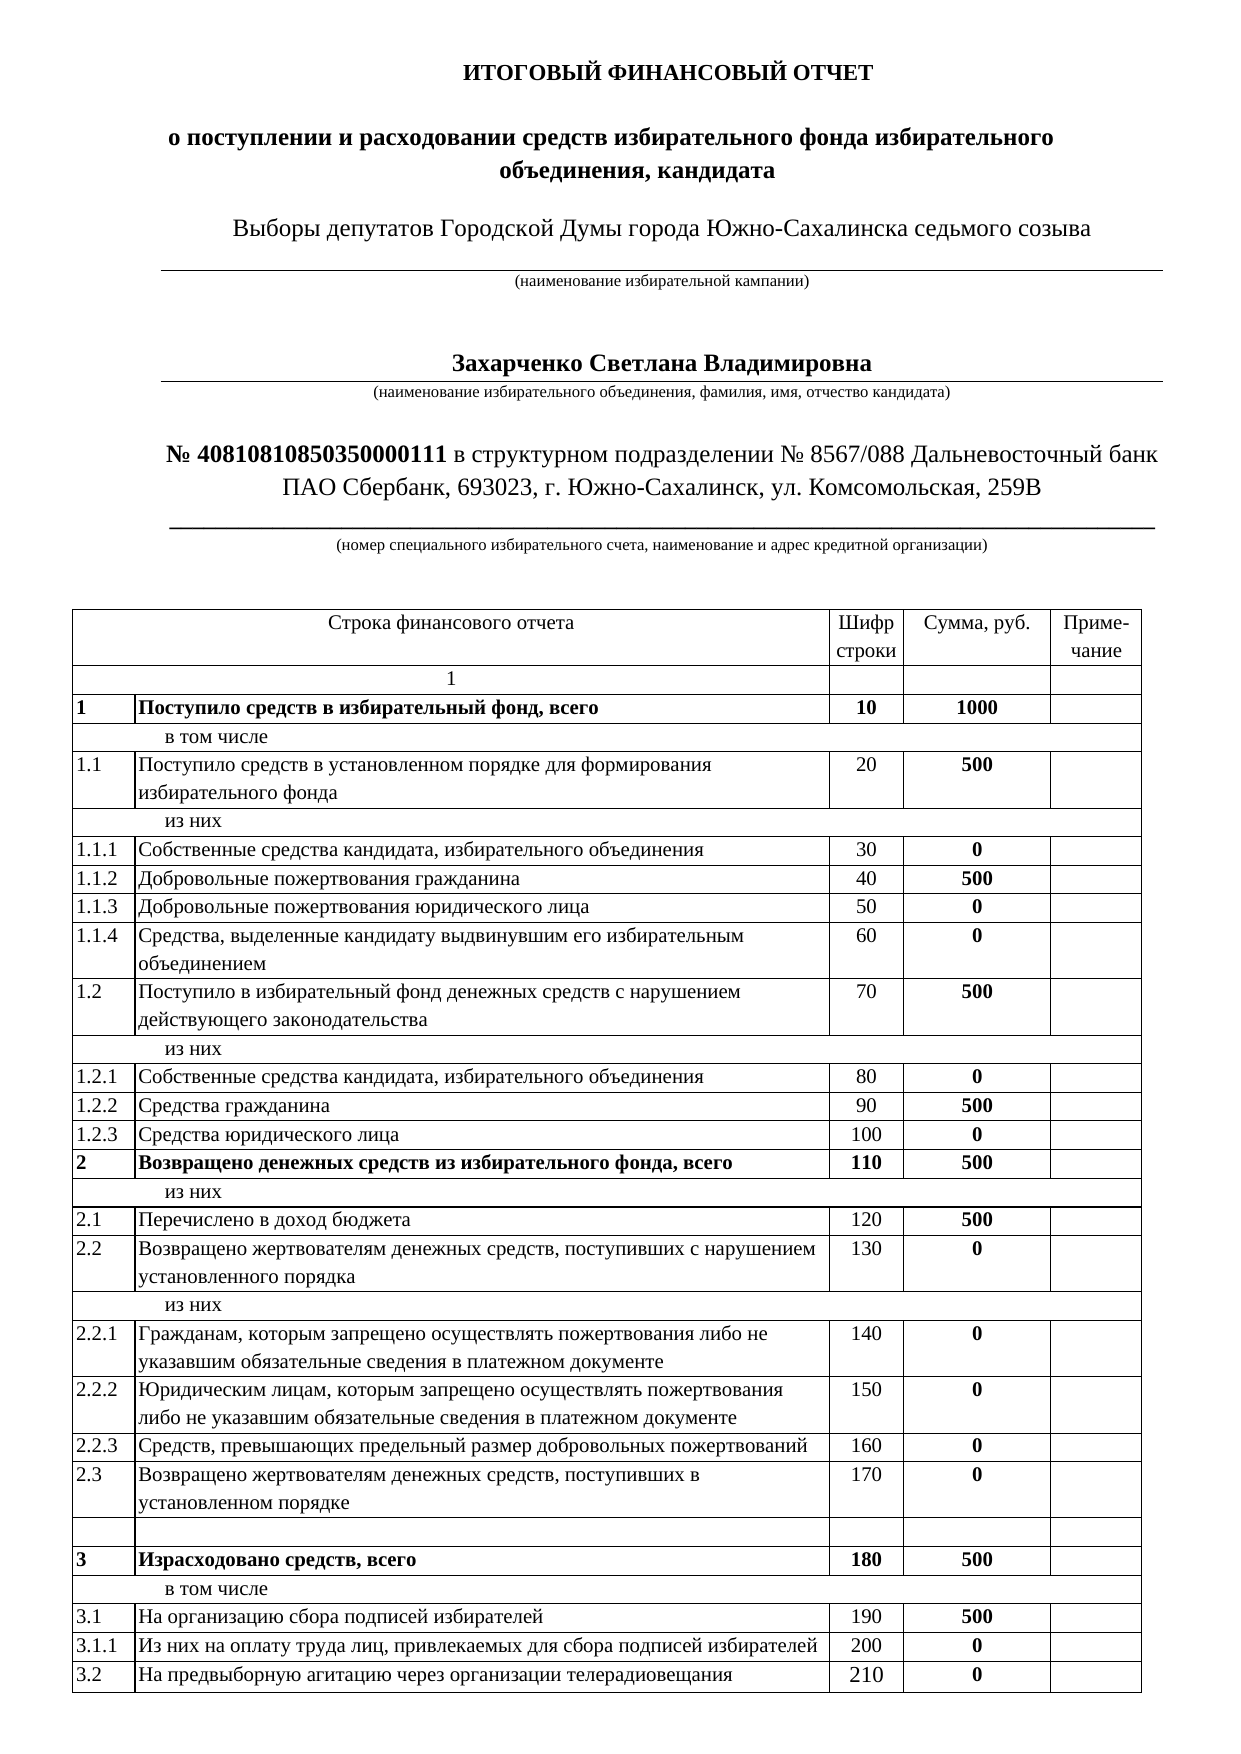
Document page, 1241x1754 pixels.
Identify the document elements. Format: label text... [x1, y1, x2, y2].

table_cell [1051, 866, 1141, 893]
table_cell 0 [904, 1662, 1050, 1692]
table_cell 1.2.3 [73, 1121, 134, 1149]
table_cell 500 [904, 1547, 1050, 1574]
table_cell Средства, выделенные кандидату выдвинувшим его избирательным объединением [136, 923, 829, 978]
table_cell 1.2 [73, 979, 134, 1034]
table_header Шифр строки [830, 610, 903, 665]
table_cell 3.2 [73, 1662, 134, 1692]
table_cell 3 [73, 1547, 134, 1574]
table_cell 20 [830, 752, 903, 807]
table_cell 500 [904, 1093, 1050, 1120]
table_cell [1051, 979, 1141, 1034]
table_cell [1051, 752, 1141, 807]
table_cell 150 [830, 1377, 903, 1432]
table_cell [1051, 923, 1141, 978]
table_cell 80 [830, 1064, 903, 1092]
table_cell 3.1 [73, 1604, 134, 1632]
table_cell (наименование избирательной кампании) [161, 271, 1163, 315]
table_cell Собственные средства кандидата, избирательного объединения [136, 837, 829, 865]
table_cell 190 [830, 1604, 903, 1632]
table_cell Израсходовано средств, всего [136, 1547, 829, 1574]
table_cell 0 [904, 837, 1050, 865]
table_cell [1051, 1633, 1141, 1661]
table_cell [904, 1518, 1050, 1546]
table_cell из них [73, 1179, 1141, 1206]
table_cell № 40810810850350000111 в структурном подразделении № 8567/088 Дальневосточный банк ПАО Сбербанк, 693023, г. Южно-Сахалинск, ул. Комсомольская, 259B ______________________________________________________________________________________ [161, 406, 1163, 535]
table_cell 0 [904, 1064, 1050, 1092]
table_cell [136, 1518, 829, 1546]
table_cell 1.1.1 [73, 837, 134, 865]
table_cell Поступило средств в избирательный фонд, всего [136, 695, 829, 722]
table_cell 2.3 [73, 1462, 134, 1517]
table_cell 0 [904, 1377, 1050, 1432]
table_cell 1 [73, 666, 829, 694]
table_cell из них [73, 1036, 1141, 1063]
table_cell из них [73, 1292, 1141, 1320]
table_cell 500 [904, 1208, 1050, 1235]
table_cell (наименование избирательного объединения, фамилия, имя, отчество кандидата) [161, 382, 1163, 406]
table_cell 0 [904, 1434, 1050, 1461]
table_header Строка финансового отчета [73, 610, 829, 665]
table_cell Поступило средств в установленном порядке для формирования избирательного фонда [136, 752, 829, 807]
table_header Сумма, руб. [904, 610, 1050, 665]
table_cell в том числе [73, 724, 1141, 751]
table_cell [1051, 894, 1141, 922]
table_cell [1051, 1093, 1141, 1120]
table_cell [1051, 1662, 1141, 1692]
table_cell 2 [73, 1150, 134, 1178]
table_cell [73, 1518, 134, 1546]
table_cell Добровольные пожертвования юридического лица [136, 894, 829, 922]
table_cell 2.2 [73, 1236, 134, 1291]
table_cell 10 [830, 695, 903, 722]
table_cell [1051, 666, 1141, 694]
table_cell 2.1 [73, 1208, 134, 1235]
table_cell 0 [904, 894, 1050, 922]
table_cell Собственные средства кандидата, избирательного объединения [136, 1064, 829, 1092]
table_cell [1051, 1150, 1141, 1178]
table_cell Средств, превышающих предельный размер добровольных пожертвований [136, 1434, 829, 1461]
table_cell [830, 666, 903, 694]
table_cell 0 [904, 1633, 1050, 1661]
table_cell [1051, 1518, 1141, 1546]
table_cell 0 [904, 1236, 1050, 1291]
table_cell [1051, 1208, 1141, 1235]
table_cell 70 [830, 979, 903, 1034]
table_cell 100 [830, 1121, 903, 1149]
table_cell 60 [830, 923, 903, 978]
table_cell 1.2.1 [73, 1064, 134, 1092]
table_cell Перечислено в доход бюджета [136, 1208, 829, 1235]
table_header [161, 59, 168, 188]
table_cell 0 [904, 1321, 1050, 1376]
table_cell [904, 666, 1050, 694]
table_cell 500 [904, 752, 1050, 807]
table_cell [1163, 535, 1168, 580]
table_cell 2.2.2 [73, 1377, 134, 1432]
table_cell [1051, 1434, 1141, 1461]
table_cell 500 [904, 979, 1050, 1034]
table_cell 160 [830, 1434, 903, 1461]
table_cell из них [73, 809, 1141, 836]
table_cell 30 [830, 837, 903, 865]
table_cell Захарченко Светлана Владимировна [161, 315, 1163, 381]
table_cell На организацию сбора подписей избирателей [136, 1604, 829, 1632]
table_cell Средства гражданина [136, 1093, 829, 1120]
table_cell 2.2.3 [73, 1434, 134, 1461]
table_cell 1.1.4 [73, 923, 134, 978]
table_cell 210 [830, 1662, 903, 1692]
table_cell [1051, 695, 1141, 722]
table_cell 3.1.1 [73, 1633, 134, 1661]
table_cell 120 [830, 1208, 903, 1235]
table_cell [1163, 315, 1168, 381]
table_cell 170 [830, 1462, 903, 1517]
table_cell [1163, 406, 1168, 535]
table_cell 50 [830, 894, 903, 922]
table_cell 90 [830, 1093, 903, 1120]
table_cell [830, 1518, 903, 1546]
table_cell 130 [830, 1236, 903, 1291]
table_cell [1051, 1604, 1141, 1632]
table_header Приме­чание [1051, 610, 1141, 665]
table_cell 500 [904, 866, 1050, 893]
table_cell [1051, 1462, 1141, 1517]
table_cell 200 [830, 1633, 903, 1661]
table_cell 500 [904, 1150, 1050, 1178]
table_cell 110 [830, 1150, 903, 1178]
table_cell 140 [830, 1321, 903, 1376]
table_cell 40 [830, 866, 903, 893]
table_cell 500 [904, 1604, 1050, 1632]
table_cell [1051, 1377, 1141, 1432]
table_cell Поступило в избирательный фонд денежных средств с нарушением действующего законодательства [136, 979, 829, 1034]
table_cell [1051, 1321, 1141, 1376]
table_cell На предвыборную агитацию через организации телерадиовещания [136, 1662, 829, 1692]
table_cell [1163, 188, 1168, 270]
table_cell 1.1 [73, 752, 134, 807]
table_cell 1.1.3 [73, 894, 134, 922]
table_cell Выборы депутатов Городской Думы города Южно-Сахалинска седьмого созыва [161, 188, 1163, 270]
table_cell [1051, 1547, 1141, 1574]
table_cell 1 [73, 695, 134, 722]
table_header ИТОГОВЫЙ ФИНАНСОВЫЙ ОТЧЕТ о поступлении и расходовании средств избирательного фонда избирательного объединения, кандидата [168, 59, 1168, 188]
table_cell [1051, 1064, 1141, 1092]
table_cell (номер специального избирательного счета, наименование и адрес кредитной организации) [161, 535, 1163, 580]
table_cell [1051, 1236, 1141, 1291]
table_cell [1051, 837, 1141, 865]
table_cell Добровольные пожертвования гражданина [136, 866, 829, 893]
table_cell 180 [830, 1547, 903, 1574]
table_cell Из них на оплату труда лиц, привлекаемых для сбора подписей избирателей [136, 1633, 829, 1661]
table_cell Юридическим лицам, которым запрещено осуществлять пожертвования либо не указавшим обязательные сведения в платежном документе [136, 1377, 829, 1432]
table_cell Гражданам, которым запрещено осуществлять пожертвования либо не указавшим обязательные сведения в платежном документе [136, 1321, 829, 1376]
table_cell [1163, 270, 1168, 315]
table_cell Возвращено денежных средств из избирательного фонда, всего [136, 1150, 829, 1178]
table_cell [1163, 381, 1168, 406]
table_cell Возвращено жертвователям денежных средств, поступивших с нарушением установленного порядка [136, 1236, 829, 1291]
table_cell 1.2.2 [73, 1093, 134, 1120]
table_cell 0 [904, 1121, 1050, 1149]
table_cell 1000 [904, 695, 1050, 722]
table_cell [1051, 1121, 1141, 1149]
table_cell в том числе [73, 1576, 1141, 1603]
table_cell 1.1.2 [73, 866, 134, 893]
table_cell Средства юридического лица [136, 1121, 829, 1149]
table_cell 2.2.1 [73, 1321, 134, 1376]
table_cell 0 [904, 1462, 1050, 1517]
table_cell Возвращено жертвователям денежных средств, поступивших в установленном порядке [136, 1462, 829, 1517]
table_cell 0 [904, 923, 1050, 978]
